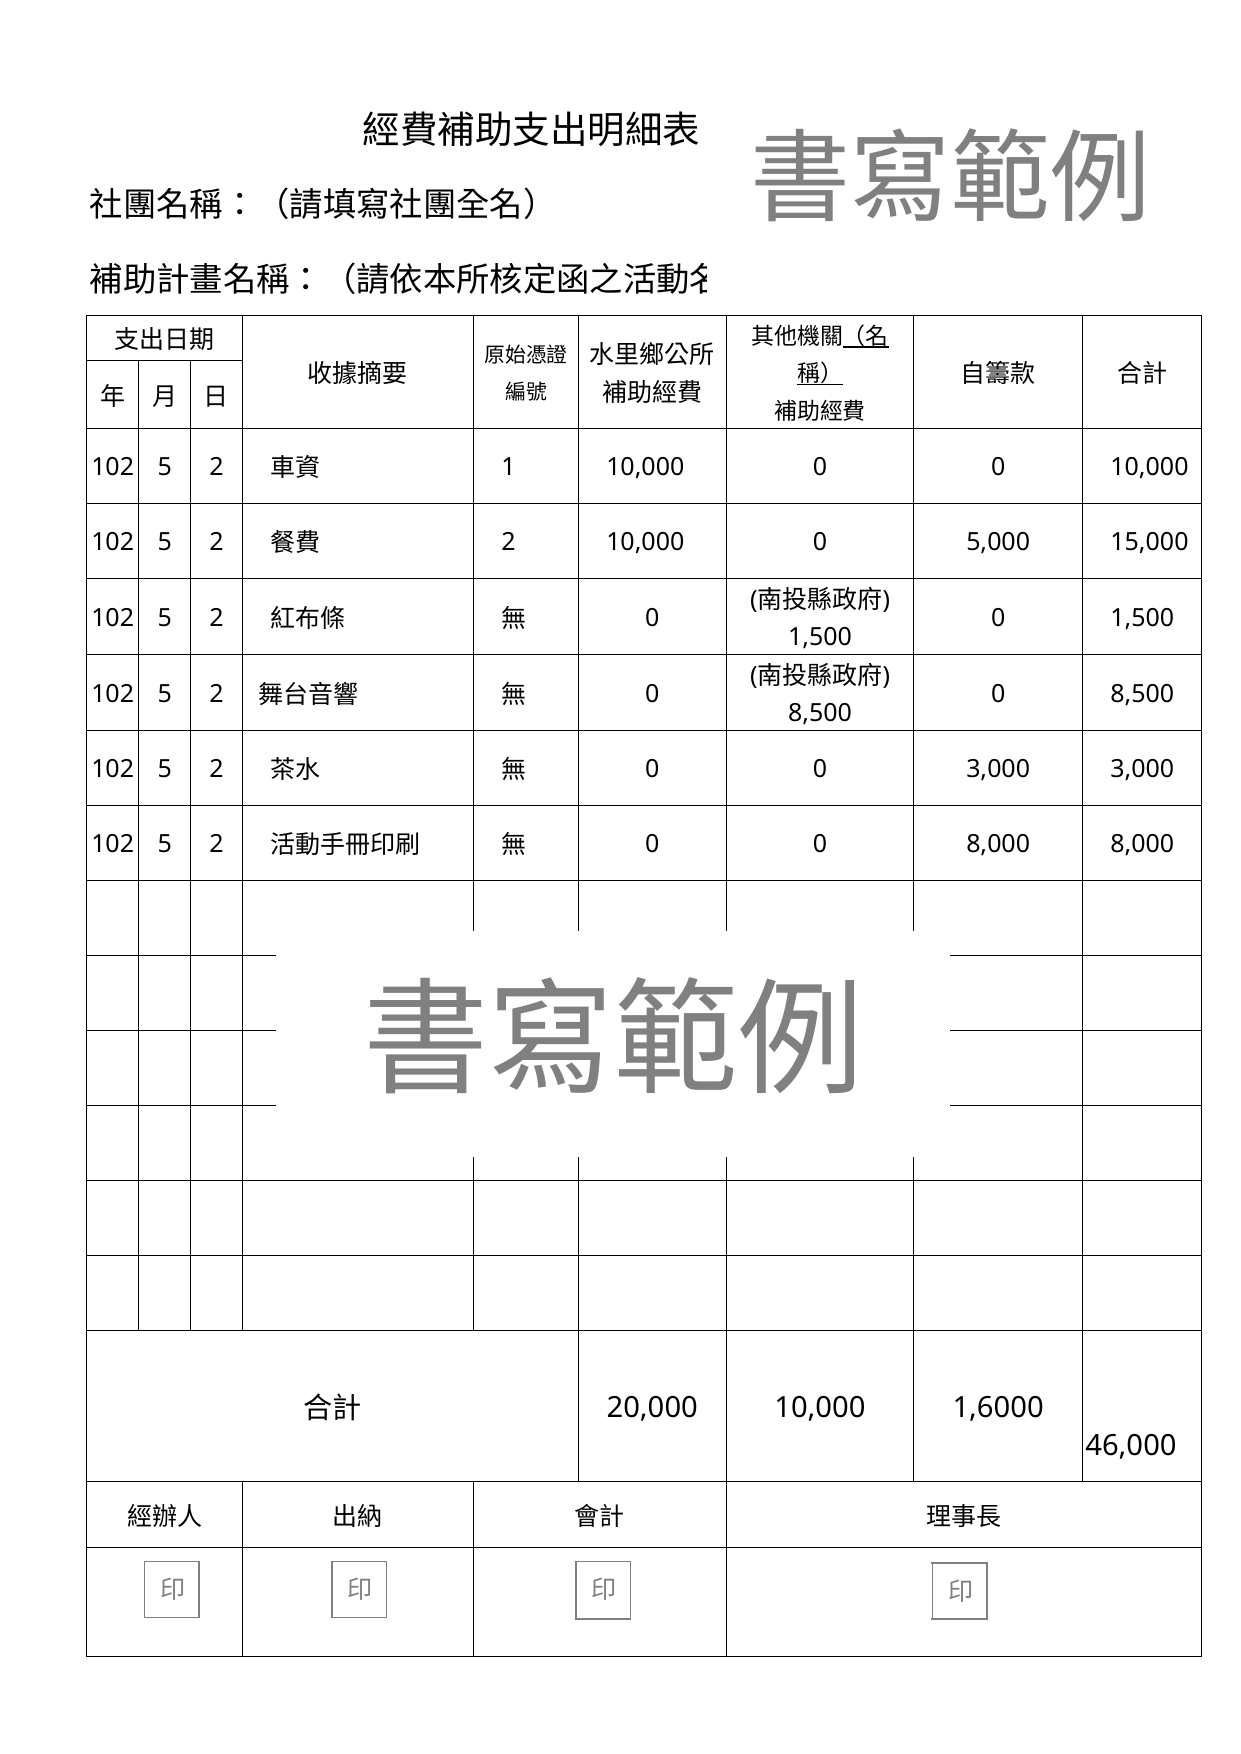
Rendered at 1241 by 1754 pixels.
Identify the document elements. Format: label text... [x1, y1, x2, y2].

table_cell 102 [87, 579, 138, 654]
table_cell [243, 1256, 473, 1330]
table_cell 1,6000 [914, 1331, 1082, 1481]
table_cell [1083, 881, 1201, 955]
table_header [1194, 90, 1202, 164]
table_cell [87, 1106, 138, 1180]
table_cell 102 [87, 655, 138, 730]
table_cell 102 [87, 429, 138, 503]
table_cell [139, 1106, 190, 1180]
table_cell [914, 1181, 1082, 1255]
table_cell 無 [474, 655, 578, 730]
table_cell 出納 [243, 1482, 473, 1547]
table_cell 0 [727, 429, 913, 503]
table_cell 無 [474, 806, 578, 880]
table_cell 支出日期 [87, 316, 242, 360]
table_cell [579, 1157, 726, 1180]
table_cell 0 [914, 579, 1082, 654]
table_cell [243, 1548, 473, 1656]
table_cell 0 [914, 429, 1082, 503]
table_cell [1194, 240, 1202, 314]
table_cell 無 [474, 731, 578, 805]
table_cell [474, 1548, 726, 1656]
table_cell [474, 881, 578, 931]
table_cell 2 [191, 806, 242, 880]
table_cell [1083, 956, 1201, 1030]
table_cell [474, 1157, 578, 1180]
table_cell [139, 956, 190, 1030]
table_cell [243, 1181, 473, 1255]
table_cell 紅布條 [243, 579, 473, 654]
table_cell 10,000 [727, 1331, 913, 1481]
table_cell [1083, 1181, 1201, 1255]
table_cell 經辦人 [87, 1482, 242, 1547]
table_cell [727, 1181, 913, 1255]
table_cell 茶水 [243, 731, 473, 805]
table_cell [87, 1181, 138, 1255]
table_cell 10,000 [1083, 429, 1201, 503]
table_cell 2 [191, 655, 242, 730]
table_cell [579, 881, 726, 931]
table_cell 社團名稱：（請填寫社團全名） [87, 165, 707, 239]
table_cell [191, 1031, 242, 1105]
table_cell 2 [191, 579, 242, 654]
table_cell 0 [579, 806, 726, 880]
table_cell 20,000 [579, 1331, 726, 1481]
table_cell 無 [474, 579, 578, 654]
table_cell 自籌款 [914, 316, 1082, 428]
table_cell [87, 1031, 138, 1105]
table_cell 2 [191, 429, 242, 503]
table_cell 3,000 [1083, 731, 1201, 805]
table_cell 102 [87, 806, 138, 880]
table_cell 102 [87, 731, 138, 805]
table_cell [243, 956, 276, 1030]
table_cell [1083, 1106, 1201, 1180]
table_cell [579, 1256, 726, 1330]
table_cell 0 [727, 806, 913, 880]
table_cell [87, 1256, 138, 1330]
table_cell [87, 1548, 242, 1656]
table_cell 5 [139, 655, 190, 730]
table_cell [139, 881, 190, 955]
table_cell [579, 1181, 726, 1255]
table_cell [727, 1157, 913, 1180]
table_cell [914, 1106, 1082, 1180]
table_cell [914, 881, 1082, 955]
table_cell [191, 1106, 242, 1180]
table_cell 其他機關（名稱） 補助經費 [727, 316, 913, 428]
table_cell 0 [579, 731, 726, 805]
table_cell 8,000 [1083, 806, 1201, 880]
table_cell [727, 1256, 913, 1330]
table_cell 5 [139, 731, 190, 805]
table_cell 0 [579, 579, 726, 654]
table_cell 46,000 [1083, 1331, 1201, 1481]
table_cell (南投縣政府) 1,500 [727, 579, 913, 654]
table_cell [474, 1181, 578, 1255]
table_cell 5,000 [914, 504, 1082, 578]
table_cell [950, 1031, 1082, 1105]
table_cell 2 [191, 731, 242, 805]
table_cell [139, 1031, 190, 1105]
table_cell (南投縣政府) 8,500 [727, 655, 913, 730]
table_cell [139, 1181, 190, 1255]
table_cell 合計 [87, 1331, 578, 1481]
table_cell 3,000 [914, 731, 1082, 805]
table_cell 8,000 [914, 806, 1082, 880]
table_header 經費補助支出明細表 [87, 90, 1194, 315]
table_cell [87, 956, 138, 1030]
table_cell 活動手冊印刷 [243, 806, 473, 880]
table_cell 8,500 [1083, 655, 1201, 730]
table_cell 0 [727, 504, 913, 578]
table_cell [243, 1031, 276, 1105]
table_cell 合計 [1083, 316, 1201, 428]
table_cell 0 [727, 731, 913, 805]
table_cell 日 [191, 361, 242, 428]
table_cell [243, 1106, 473, 1180]
table_cell 2 [474, 504, 578, 578]
table_cell 收據摘要 [243, 316, 473, 428]
table_cell [1083, 1031, 1201, 1105]
table_cell [1194, 165, 1202, 239]
table_cell 會計 [474, 1482, 726, 1547]
table_cell [474, 1256, 578, 1330]
table_cell [727, 1548, 1201, 1656]
table_cell [191, 881, 242, 955]
table_cell 5 [139, 429, 190, 503]
table_cell [1083, 1256, 1201, 1330]
table_cell 10,000 [579, 504, 726, 578]
table_cell 102 [87, 504, 138, 578]
table_cell [191, 1256, 242, 1330]
table_cell [191, 1181, 242, 1255]
table_cell 2 [191, 504, 242, 578]
table_cell 1 [474, 429, 578, 503]
table_cell 0 [914, 655, 1082, 730]
table_cell 1,500 [1083, 579, 1201, 654]
table_cell [191, 956, 242, 1030]
table_cell 0 [579, 655, 726, 730]
table_cell 水里鄉公所 補助經費 [579, 316, 726, 428]
table_cell 10,000 [579, 429, 726, 503]
table_cell 15,000 [1083, 504, 1201, 578]
table_cell [950, 956, 1082, 1030]
table_cell 原始憑證 編號 [474, 316, 578, 428]
table_cell [87, 881, 138, 955]
table_cell 5 [139, 806, 190, 880]
table_cell 5 [139, 579, 190, 654]
table_cell 月 [139, 361, 190, 428]
table_cell [727, 881, 913, 931]
table_cell 理事長 [727, 1482, 1201, 1547]
table_cell 車資 [243, 429, 473, 503]
table_cell [243, 881, 950, 1157]
table_cell [914, 1256, 1082, 1330]
table_cell 年 [87, 361, 138, 428]
table_cell 舞台音響 [243, 655, 473, 730]
table_cell [139, 1256, 190, 1330]
table_cell 補助計畫名稱：（請依本所核定函之活動名稱填寫） [87, 240, 707, 314]
table_cell 5 [139, 504, 190, 578]
table_cell 餐費 [243, 504, 473, 578]
